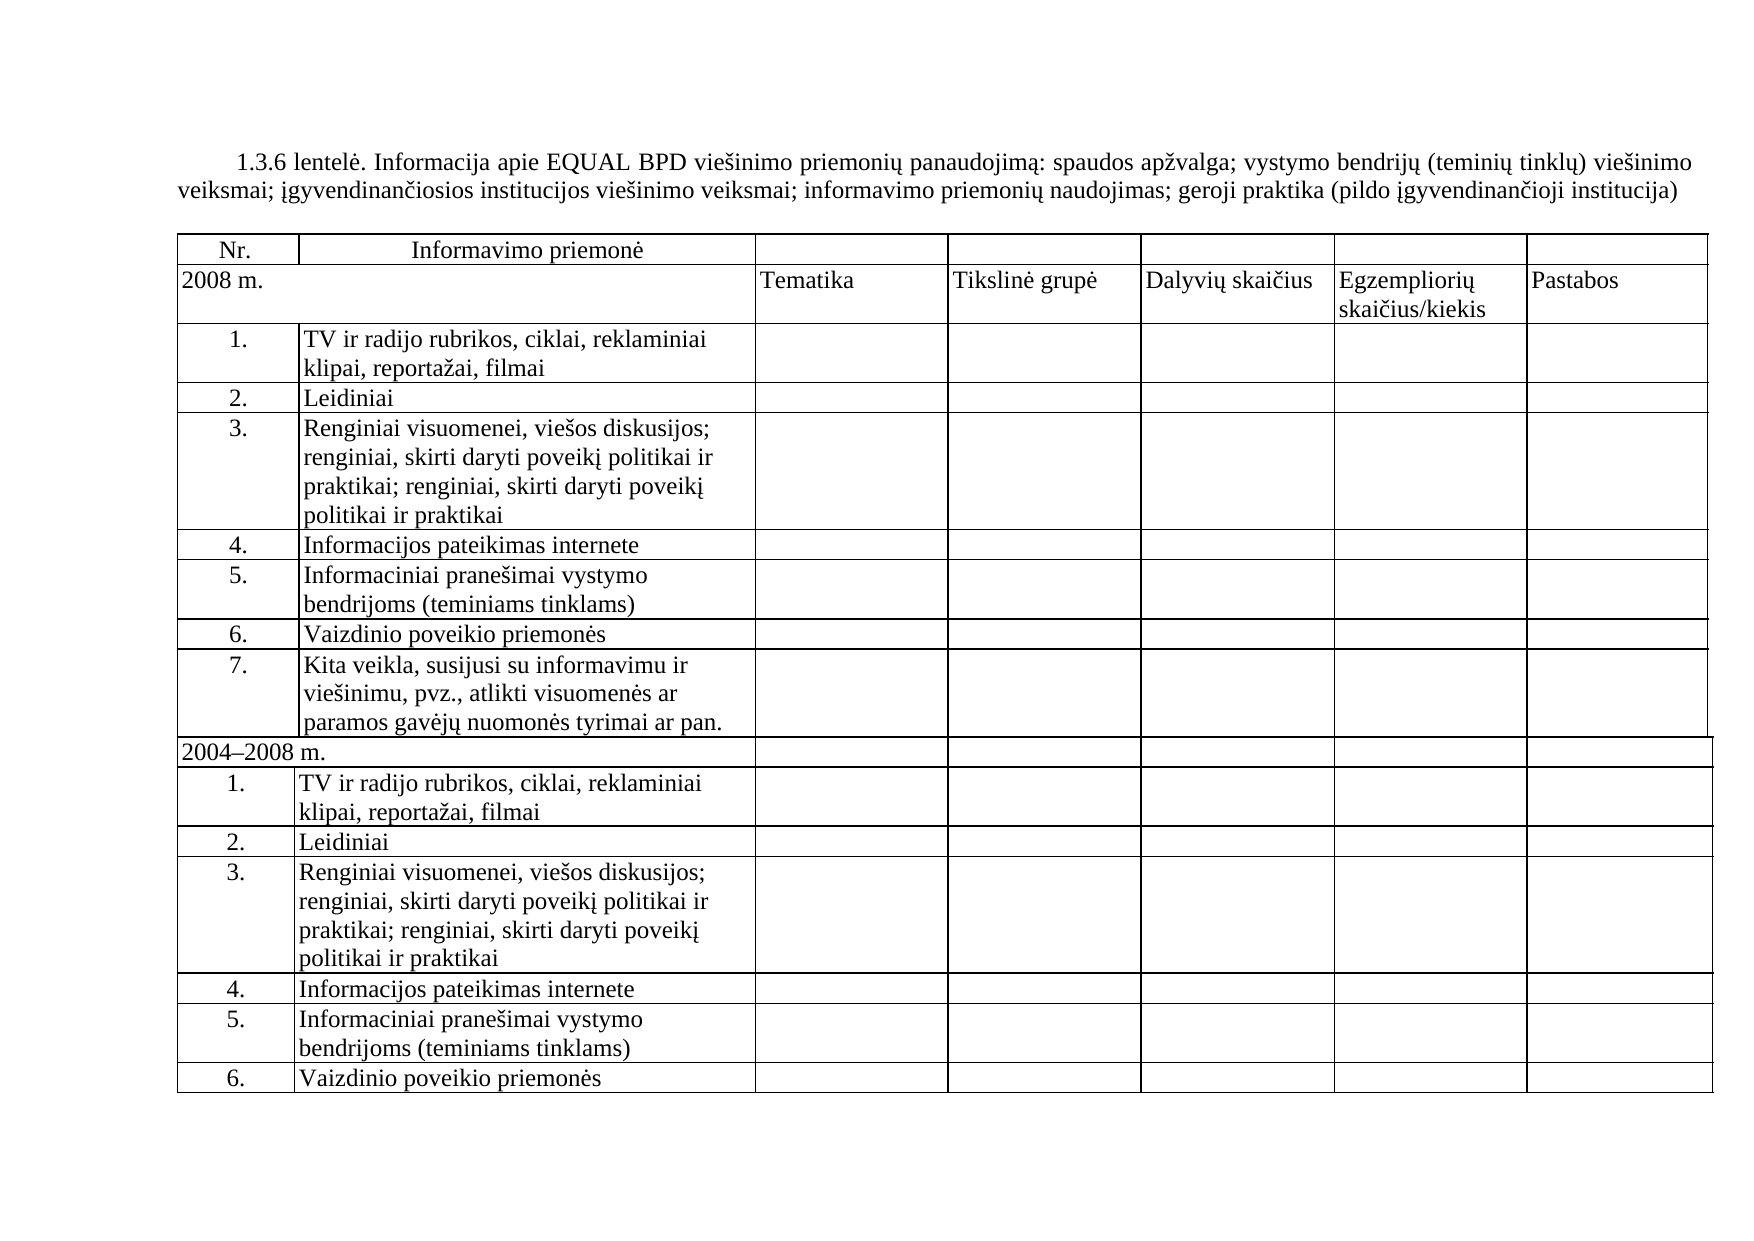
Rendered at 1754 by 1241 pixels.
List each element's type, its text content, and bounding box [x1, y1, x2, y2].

table_cell TV ir radijo rubrikos, ciklai, reklaminiai klipai, reportažai, filmai [295, 768, 755, 825]
table_cell [1528, 857, 1712, 972]
table_cell [756, 857, 947, 972]
table_cell [1335, 1004, 1526, 1062]
table_cell [1142, 738, 1334, 766]
table_cell Leidiniai [300, 383, 755, 412]
table_cell [1335, 857, 1526, 972]
table_cell [1142, 974, 1334, 1002]
table_cell [949, 413, 1140, 528]
table_header Informavimo priemonė [300, 235, 755, 263]
table_cell [1335, 650, 1526, 736]
table_cell 1. [178, 324, 298, 382]
table_cell 3. [178, 857, 294, 972]
table_cell 3. [178, 413, 298, 528]
table_cell [949, 738, 1140, 766]
table_cell [949, 383, 1140, 412]
table_header Nr. [178, 235, 298, 263]
table_header [1142, 235, 1334, 263]
table_cell 6. [178, 620, 298, 648]
table_cell [1142, 324, 1334, 382]
table_cell 4. [178, 530, 298, 559]
table_cell Egzempliorių skaičius/kiekis [1335, 265, 1526, 322]
table_cell Informacijos pateikimas internete [300, 530, 755, 559]
table_cell [1335, 620, 1526, 648]
table_cell [756, 1063, 947, 1092]
table_cell [1708, 618, 1713, 648]
table_cell [949, 1063, 1140, 1092]
table_cell [1528, 324, 1707, 382]
table_cell [949, 650, 1140, 736]
table_cell [1528, 560, 1707, 618]
table_cell [949, 768, 1140, 825]
table_cell Dalyvių skaičius [1142, 265, 1334, 322]
table_cell [949, 1004, 1140, 1062]
table_cell [1528, 1063, 1712, 1092]
table_cell [1528, 620, 1707, 648]
table_header [1528, 235, 1707, 263]
table_cell [1142, 1063, 1334, 1092]
table_cell Renginiai visuomenei, viešos diskusijos; renginiai, skirti daryti poveikį politikai ir praktikai; renginiai, skirti daryti poveikį politikai ir praktikai [300, 413, 755, 528]
table_cell [1528, 827, 1712, 856]
table_cell [949, 530, 1140, 559]
table_cell [756, 974, 947, 1002]
table_cell [1708, 412, 1713, 528]
table_cell [756, 768, 947, 825]
table_cell Informaciniai pranešimai vystymo bendrijoms (teminiams tinklams) [300, 560, 755, 618]
table_cell Tematika [756, 265, 947, 322]
table_cell [1335, 827, 1526, 856]
table_cell Informaciniai pranešimai vystymo bendrijoms (teminiams tinklams) [295, 1004, 755, 1062]
table_cell [1335, 560, 1526, 618]
table_cell [1142, 383, 1334, 412]
table_cell 4. [178, 974, 294, 1002]
table_cell [756, 738, 947, 766]
table_header [756, 235, 947, 263]
table_cell Informacijos pateikimas internete [295, 974, 755, 1002]
table_cell [1528, 530, 1707, 559]
table_cell Pastabos [1528, 265, 1707, 322]
table_cell [1142, 650, 1334, 736]
table_cell [756, 1004, 947, 1062]
table_cell [1708, 559, 1713, 618]
table_cell 5. [178, 560, 298, 618]
table_cell [1335, 383, 1526, 412]
table_cell [1335, 530, 1526, 559]
table_cell [756, 560, 947, 618]
table_cell [756, 530, 947, 559]
table_cell Vaizdinio poveikio priemonės [300, 620, 755, 648]
table_header [949, 235, 1140, 263]
table_cell [756, 324, 947, 382]
table_cell [1335, 1063, 1526, 1092]
table_cell [949, 620, 1140, 648]
table_cell 1. [178, 768, 294, 825]
table_cell 6. [178, 1063, 294, 1092]
table_cell [1335, 768, 1526, 825]
table_cell [1528, 768, 1712, 825]
table_cell [1142, 768, 1334, 825]
table_cell 2. [178, 827, 294, 856]
table_cell [1528, 413, 1707, 528]
table_cell [1708, 323, 1713, 382]
table_cell Kita veikla, susijusi su informavimu ir viešinimu, pvz., atlikti visuomenės ar paramos gavėjų nuomonės tyrimai ar pan. [300, 650, 755, 736]
table_cell Vaizdinio poveikio priemonės [295, 1063, 755, 1092]
table_header [1708, 233, 1713, 263]
table_cell TV ir radijo rubrikos, ciklai, reklaminiai klipai, reportažai, filmai [300, 324, 755, 382]
table_cell [1528, 1004, 1712, 1062]
table_cell [1708, 382, 1713, 412]
table_cell 5. [178, 1004, 294, 1062]
table_cell [1142, 413, 1334, 528]
table_cell [1142, 1004, 1334, 1062]
table_cell [1528, 383, 1707, 412]
table_cell [756, 413, 947, 528]
table_cell [1142, 827, 1334, 856]
table_cell 7. [178, 650, 298, 736]
table_cell 2004–2008 m. [178, 738, 755, 766]
table_header [1335, 235, 1526, 263]
table_cell [949, 560, 1140, 618]
table_cell [756, 650, 947, 736]
table_cell [1335, 324, 1526, 382]
table_cell [1335, 974, 1526, 1002]
table_cell [1528, 650, 1707, 736]
table_cell 2008 m. [178, 265, 755, 322]
table_cell [949, 324, 1140, 382]
table_cell [1528, 974, 1712, 1002]
table_cell [1528, 738, 1712, 766]
text 1.3.6 lentelė. Informacija apie EQUAL BPD viešinimo priemonių panaudojimą: spaudos apžvalga; vystymo bendrijų (teminių tinklų) viešinimo veiksmai; įgyvendinančiosios institucijos viešinimo veiksmai; informavimo priemonių naudojimas; geroji praktika (pildo įgyvendinančioji institucija) [177, 147, 1694, 204]
table_cell 2. [178, 383, 298, 412]
table_cell [1708, 648, 1713, 736]
table_cell [949, 974, 1140, 1002]
table_cell [756, 383, 947, 412]
table_cell [949, 857, 1140, 972]
table_cell [1142, 857, 1334, 972]
table_cell Renginiai visuomenei, viešos diskusijos; renginiai, skirti daryti poveikį politikai ir praktikai; renginiai, skirti daryti poveikį politikai ir praktikai [295, 857, 755, 972]
table_cell [1335, 413, 1526, 528]
table_cell [949, 827, 1140, 856]
table_cell [1708, 529, 1713, 559]
table_cell [1335, 738, 1526, 766]
table_cell [1142, 620, 1334, 648]
table_cell Leidiniai [295, 827, 755, 856]
table_cell [1142, 530, 1334, 559]
table_cell [1708, 264, 1713, 322]
table_cell [756, 827, 947, 856]
table_cell [756, 620, 947, 648]
table_cell [1142, 560, 1334, 618]
table_cell Tikslinė grupė [949, 265, 1140, 322]
